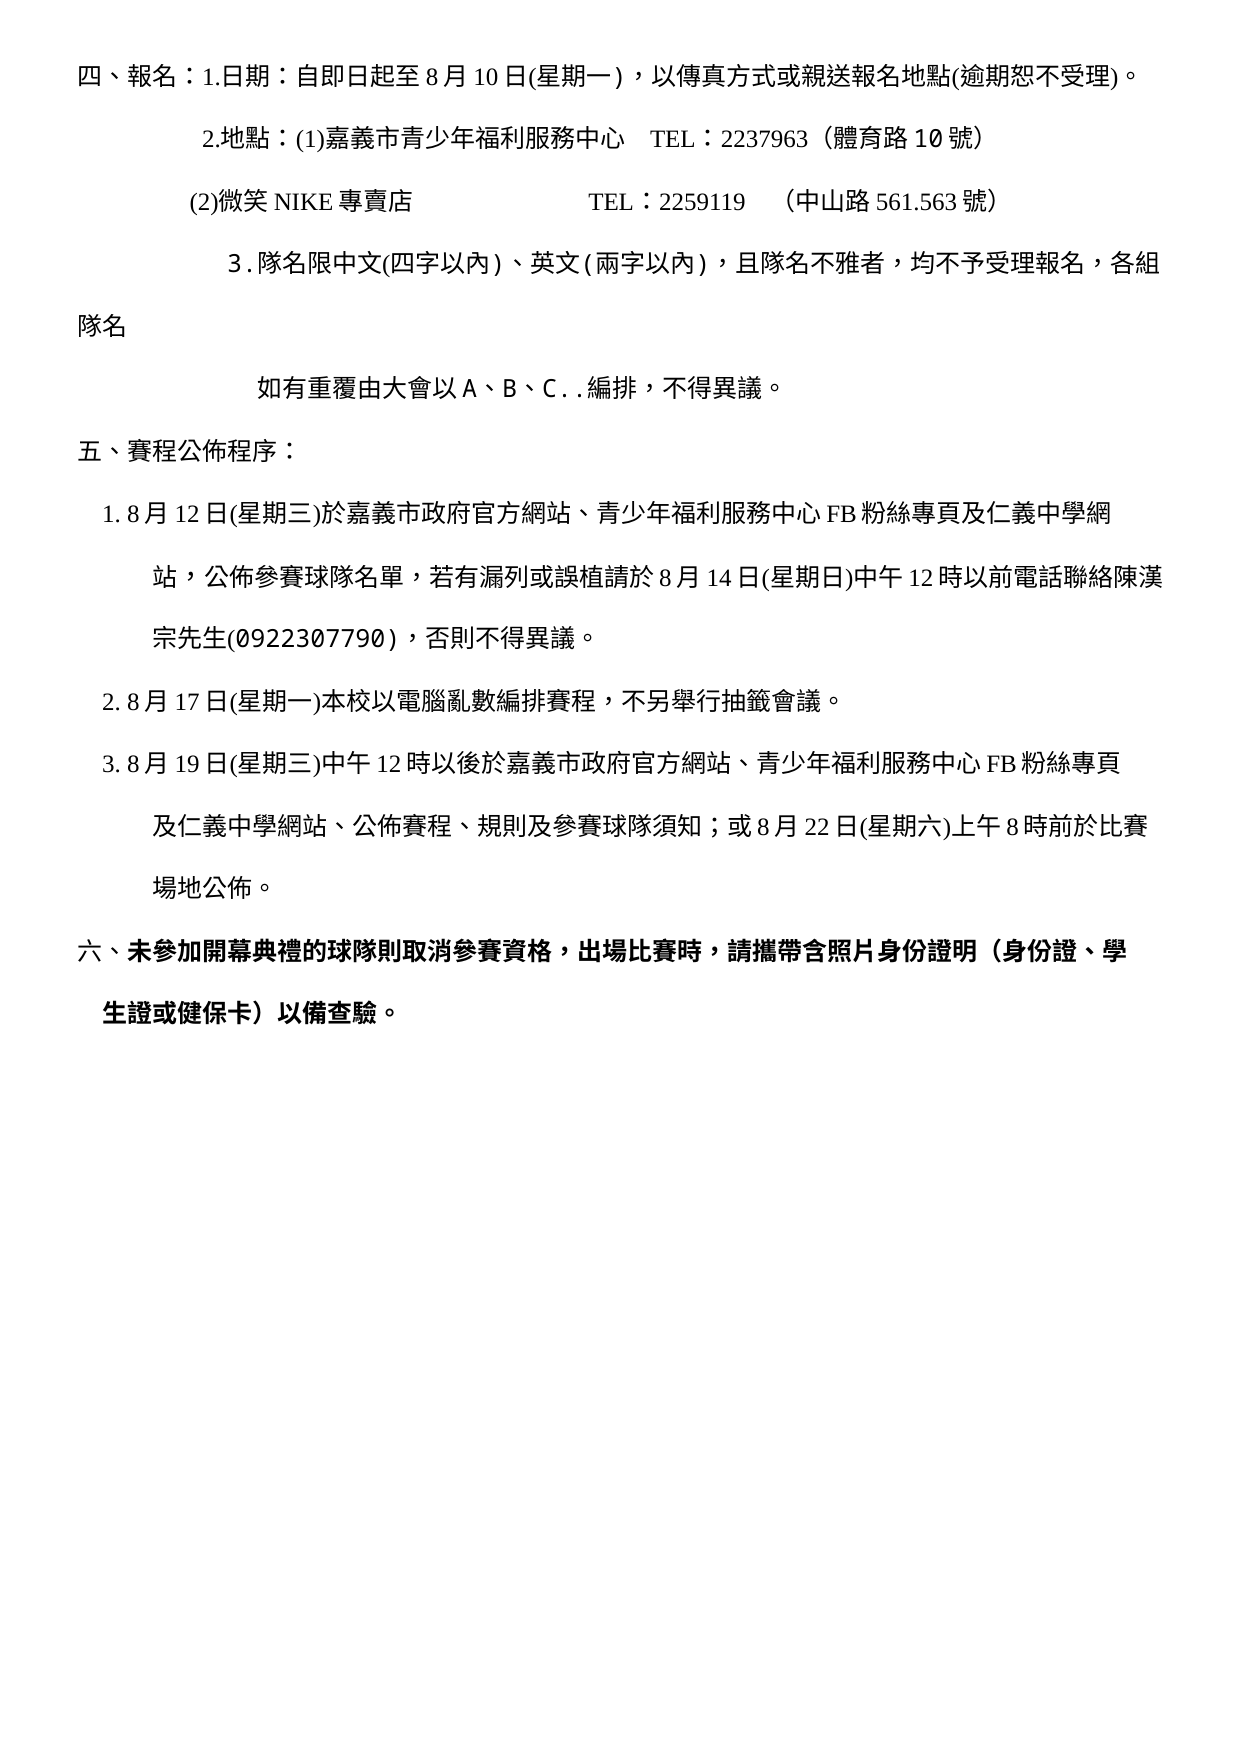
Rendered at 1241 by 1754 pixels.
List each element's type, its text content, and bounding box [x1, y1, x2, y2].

text 1. 8月12日(星期三)於嘉義市政府官方網站、青少年福利服務中心FB粉絲專頁及仁義中學網 [77, 470, 1163, 533]
text 五、賽程公佈程序： [77, 408, 1163, 470]
text 六、未參加開幕典禮的球隊則取消參賽資格，出場比賽時，請攜帶含照片身份證明（身份證、學 [77, 908, 1163, 970]
text (2)微笑NIKE專賣店 TEL：2259119 （中山路561.563號） [77, 158, 1163, 220]
text 如有重覆由大會以A、B、C..編排，不得異議。 [77, 345, 1163, 408]
text 宗先生(0922307790)，否則不得異議。 [77, 595, 1163, 658]
text 2.地點：(1)嘉義市青少年福利服務中心 TEL：2237963（體育路10號） [77, 95, 1163, 158]
text 及仁義中學網站、公佈賽程、規則及參賽球隊須知；或8月22日(星期六)上午8時前於比賽 [152, 783, 1163, 845]
text 3. 8月19日(星期三)中午12時以後於嘉義市政府官方網站、青少年福利服務中心FB粉絲專頁 [77, 720, 1163, 783]
text 生證或健保卡）以備查驗。 [77, 970, 1163, 1033]
text 場地公佈。 [152, 845, 1163, 908]
text 2. 8月17日(星期一)本校以電腦亂數編排賽程，不另舉行抽籤會議。 [77, 658, 1163, 720]
text 3.隊名限中文(四字以內)、英文(兩字以內)，且隊名不雅者，均不予受理報名，各組隊名 [77, 220, 1163, 345]
text 四、報名：1.日期：自即日起至8月10日(星期一)，以傳真方式或親送報名地點(逾期恕不受理)。 [77, 33, 1163, 95]
text 站，公佈參賽球隊名單，若有漏列或誤植請於8月14日(星期日)中午12時以前電話聯絡陳漢 [152, 533, 1163, 595]
